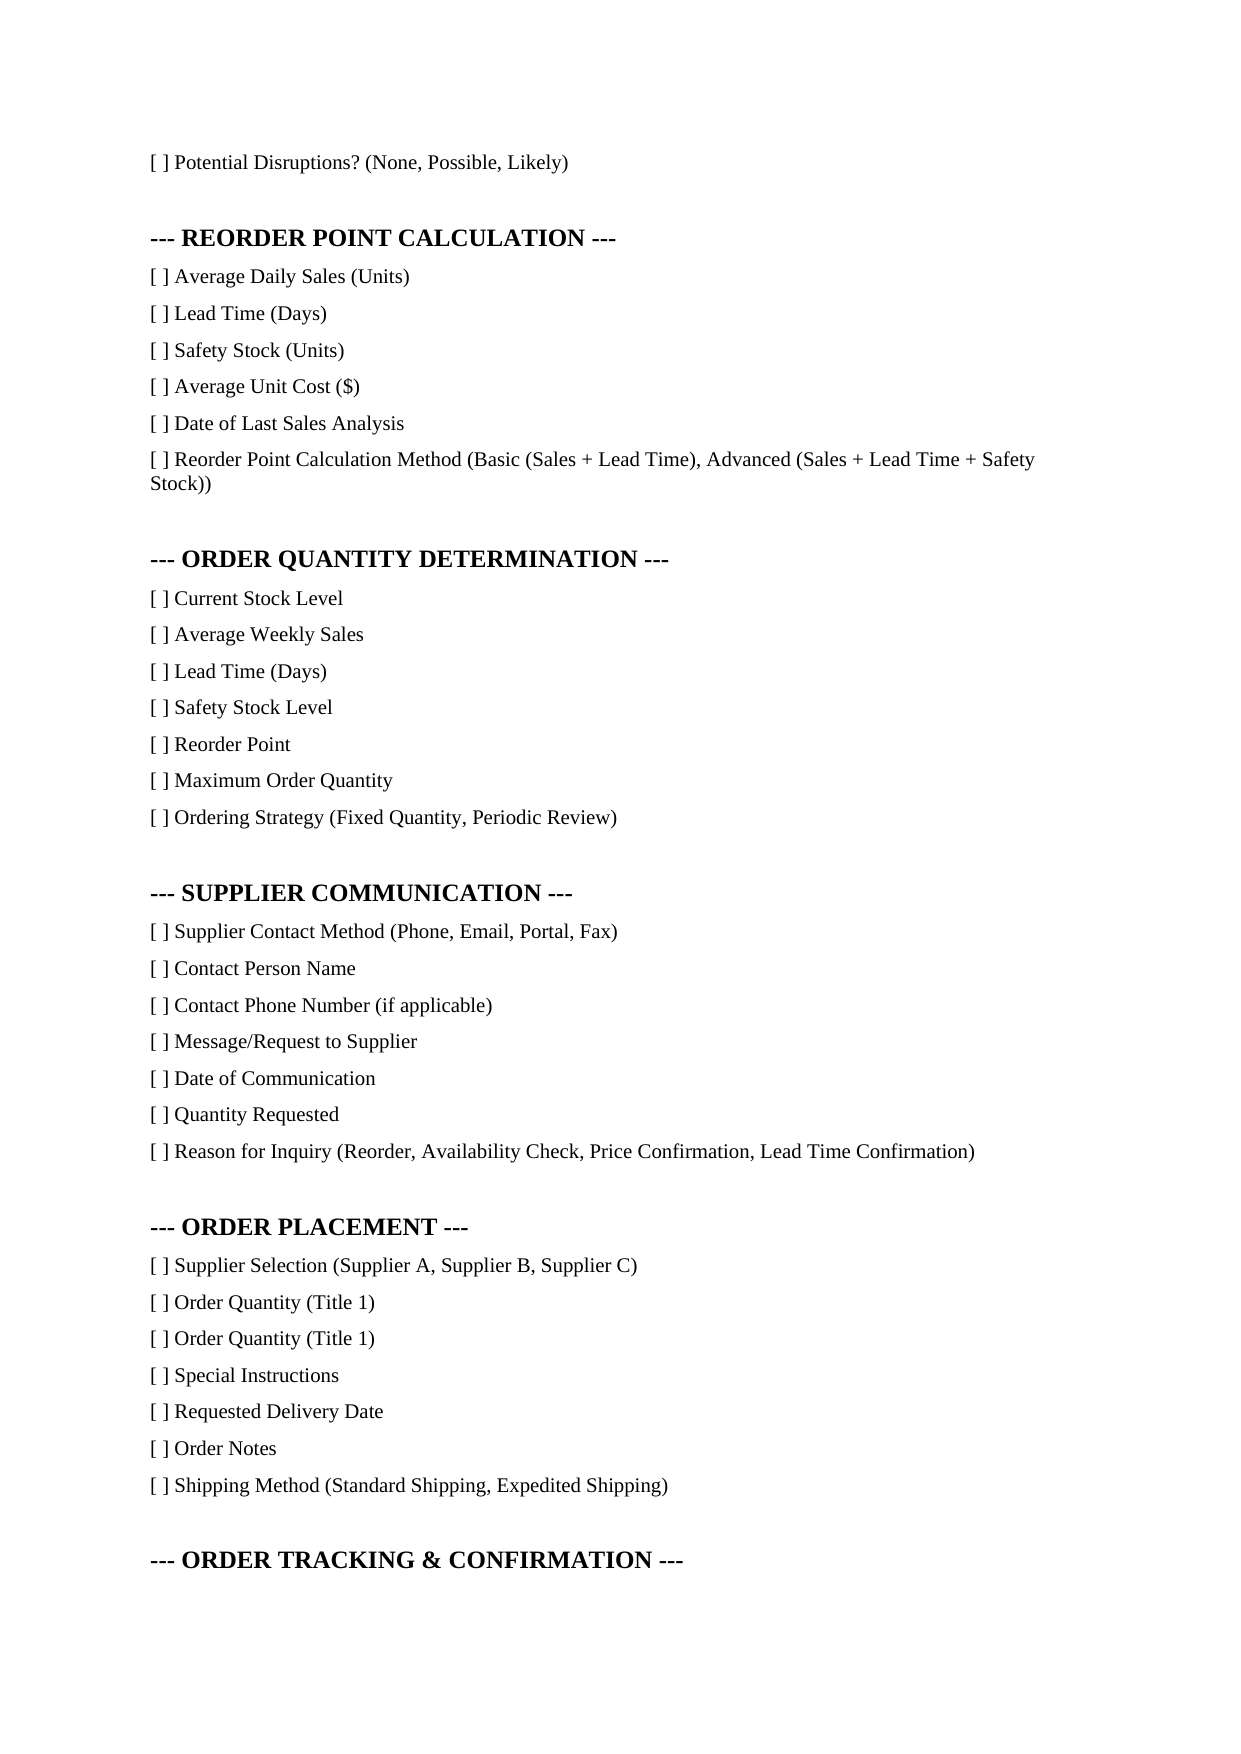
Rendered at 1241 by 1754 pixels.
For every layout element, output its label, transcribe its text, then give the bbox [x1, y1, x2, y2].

text [ ] Safety Stock (Units) [150, 337, 1090, 362]
text [ ] Lead Time (Days) [150, 301, 1090, 325]
text [ ] Order Quantity (Title 1) [150, 1290, 1090, 1314]
text --- ORDER PLACEMENT --- [150, 1212, 1090, 1241]
text [ ] Reason for Inquiry (Reorder, Availability Check, Price Confirmation, Lead Time Confirmation) [150, 1139, 1090, 1163]
text [ ] Average Weekly Sales [150, 622, 1090, 646]
text --- REORDER POINT CALCULATION --- [150, 223, 1090, 252]
text --- ORDER QUANTITY DETERMINATION --- [150, 544, 1090, 573]
text --- SUPPLIER COMMUNICATION --- [150, 878, 1090, 907]
text [ ] Special Instructions [150, 1363, 1090, 1387]
text [ ] Quantity Requested [150, 1102, 1090, 1126]
text [ ] Order Quantity (Title 1) [150, 1326, 1090, 1350]
text [ ] Contact Person Name [150, 956, 1090, 980]
text [ ] Order Notes [150, 1436, 1090, 1460]
text [ ] Supplier Selection (Supplier A, Supplier B, Supplier C) [150, 1253, 1090, 1277]
text [ ] Average Daily Sales (Units) [150, 264, 1090, 288]
text [ ] Date of Last Sales Analysis [150, 411, 1090, 435]
text [ ] Message/Request to Supplier [150, 1029, 1090, 1053]
text [ ] Reorder Point [150, 732, 1090, 756]
text [ ] Average Unit Cost ($) [150, 374, 1090, 398]
text [ ] Safety Stock Level [150, 695, 1090, 719]
text [ ] Current Stock Level [150, 586, 1090, 610]
text [ ] Reorder Point Calculation Method (Basic (Sales + Lead Time), Advanced (Sales + Lead Time + Safety Stock)) [150, 447, 1090, 495]
text [ ] Maximum Order Quantity [150, 768, 1090, 792]
text [ ] Requested Delivery Date [150, 1399, 1090, 1423]
text [ ] Potential Disruptions? (None, Possible, Likely) [150, 150, 1090, 174]
text [ ] Ordering Strategy (Fixed Quantity, Periodic Review) [150, 805, 1090, 829]
text [ ] Lead Time (Days) [150, 659, 1090, 683]
text [ ] Contact Phone Number (if applicable) [150, 992, 1090, 1017]
text [ ] Supplier Contact Method (Phone, Email, Portal, Fax) [150, 919, 1090, 943]
text --- ORDER TRACKING & CONFIRMATION --- [150, 1546, 1090, 1574]
text [ ] Date of Communication [150, 1066, 1090, 1090]
text [ ] Shipping Method (Standard Shipping, Expedited Shipping) [150, 1472, 1090, 1497]
